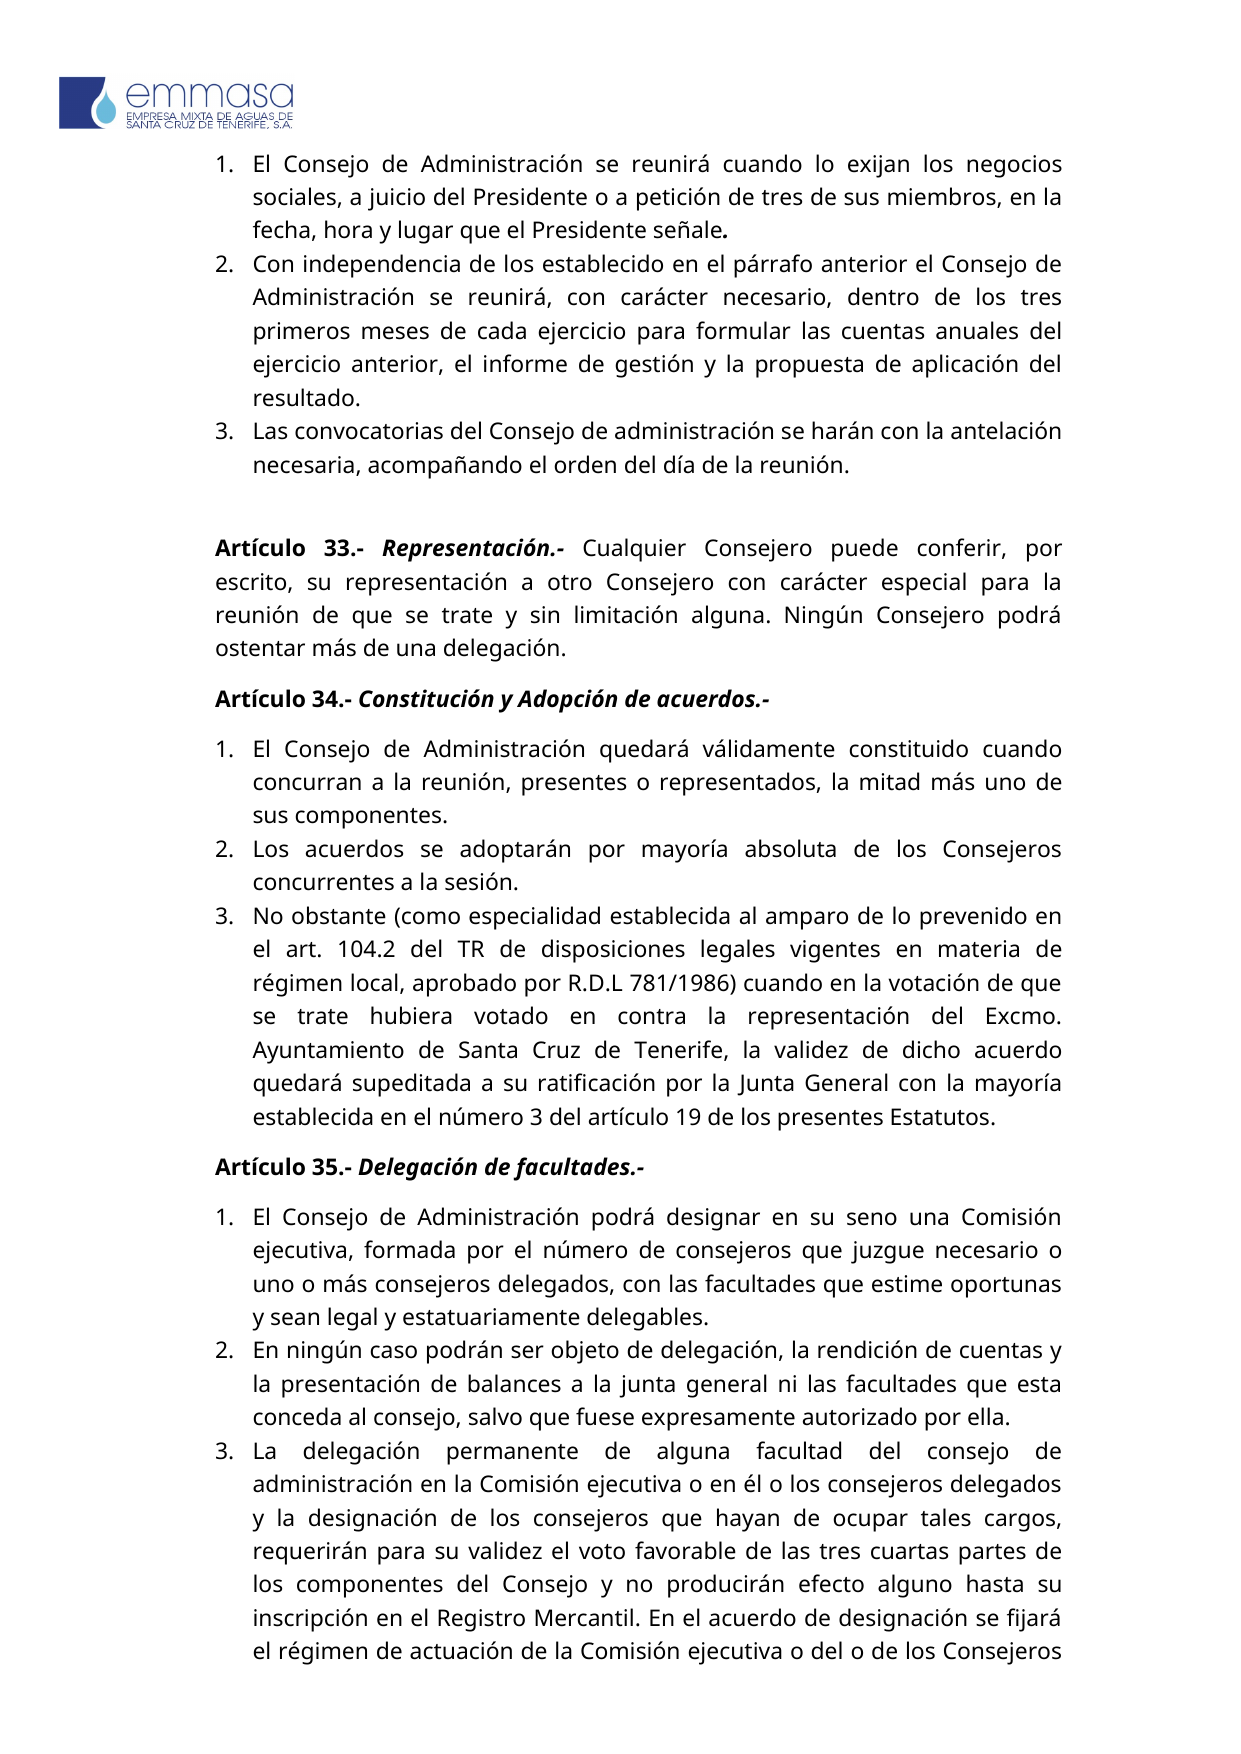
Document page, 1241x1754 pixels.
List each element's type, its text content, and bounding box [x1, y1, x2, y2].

list Los acuerdos se adoptarán por mayoría absoluta de los Consejeros concurrentes a la sesión. [215, 833, 1063, 898]
list Las convocatorias del Consejo de administración se harán con la antelación necesaria, acompañando el orden del día de la reunión. [215, 415, 1063, 480]
list No obstante (como especialidad establecida al amparo de lo prevenido en el art. 104.2 del TR de disposiciones legales vigentes en materia de régimen local, aprobado por R.D.L 781/1986) cuando en la votación de que se trate hubiera votado en contra la representación del Excmo. Ayuntamiento de Santa Cruz de Tenerife, la validez de dicho acuerdo quedará supeditada a su ratificación por la Junta General con la mayoría establecida en el número 3 del artículo 19 de los presentes Estatutos. [215, 900, 1063, 1132]
text Artículo 34.- Constitución y Adopción de acuerdos.- [215, 682, 1063, 714]
list El Consejo de Administración quedará válidamente constituido cuando concurran a la reunión, presentes o representados, la mitad más uno de sus componentes. [215, 733, 1063, 831]
list La delegación permanente de alguna facultad del consejo de administración en la Comisión ejecutiva o en él o los consejeros delegados y la designación de los consejeros que hayan de ocupar tales cargos, requerirán para su validez el voto favorable de las tres cuartas partes de los componentes del Consejo y no producirán efecto alguno hasta su inscripción en el Registro Mercantil. En el acuerdo de designación se fijará el régimen de actuación de la Comisión ejecutiva o del o de los Consejeros [215, 1435, 1063, 1667]
list En ningún caso podrán ser objeto de delegación, la rendición de cuentas y la presentación de balances a la junta general ni las facultades que esta conceda al consejo, salvo que fuese expresamente autorizado por ella. [215, 1334, 1063, 1432]
list El Consejo de Administración podrá designar en su seno una Comisión ejecutiva, formada por el número de consejeros que juzgue necesario o uno o más consejeros delegados, con las facultades que estime oportunas y sean legal y estatuariamente delegables. [215, 1201, 1063, 1332]
text Artículo 33.- Representación.- Cualquier Consejero puede conferir, por escrito, su representación a otro Consejero con carácter especial para la reunión de que se trate y sin limitación alguna. Ningún Consejero podrá ostentar más de una delegación. [215, 532, 1063, 664]
list Con independencia de los establecido en el párrafo anterior el Consejo de Administración se reunirá, con carácter necesario, dentro de los tres primeros meses de cada ejercicio para formular las cuentas anuales del ejercicio anterior, el informe de gestión y la propuesta de aplicación del resultado. [215, 248, 1063, 413]
list El Consejo de Administración se reunirá cuando lo exijan los negocios sociales, a juicio del Presidente o a petición de tres de sus miembros, en la fecha, hora y lugar que el Presidente señale. [215, 148, 1063, 246]
text Artículo 35.- Delegación de facultades.- [215, 1151, 1063, 1182]
